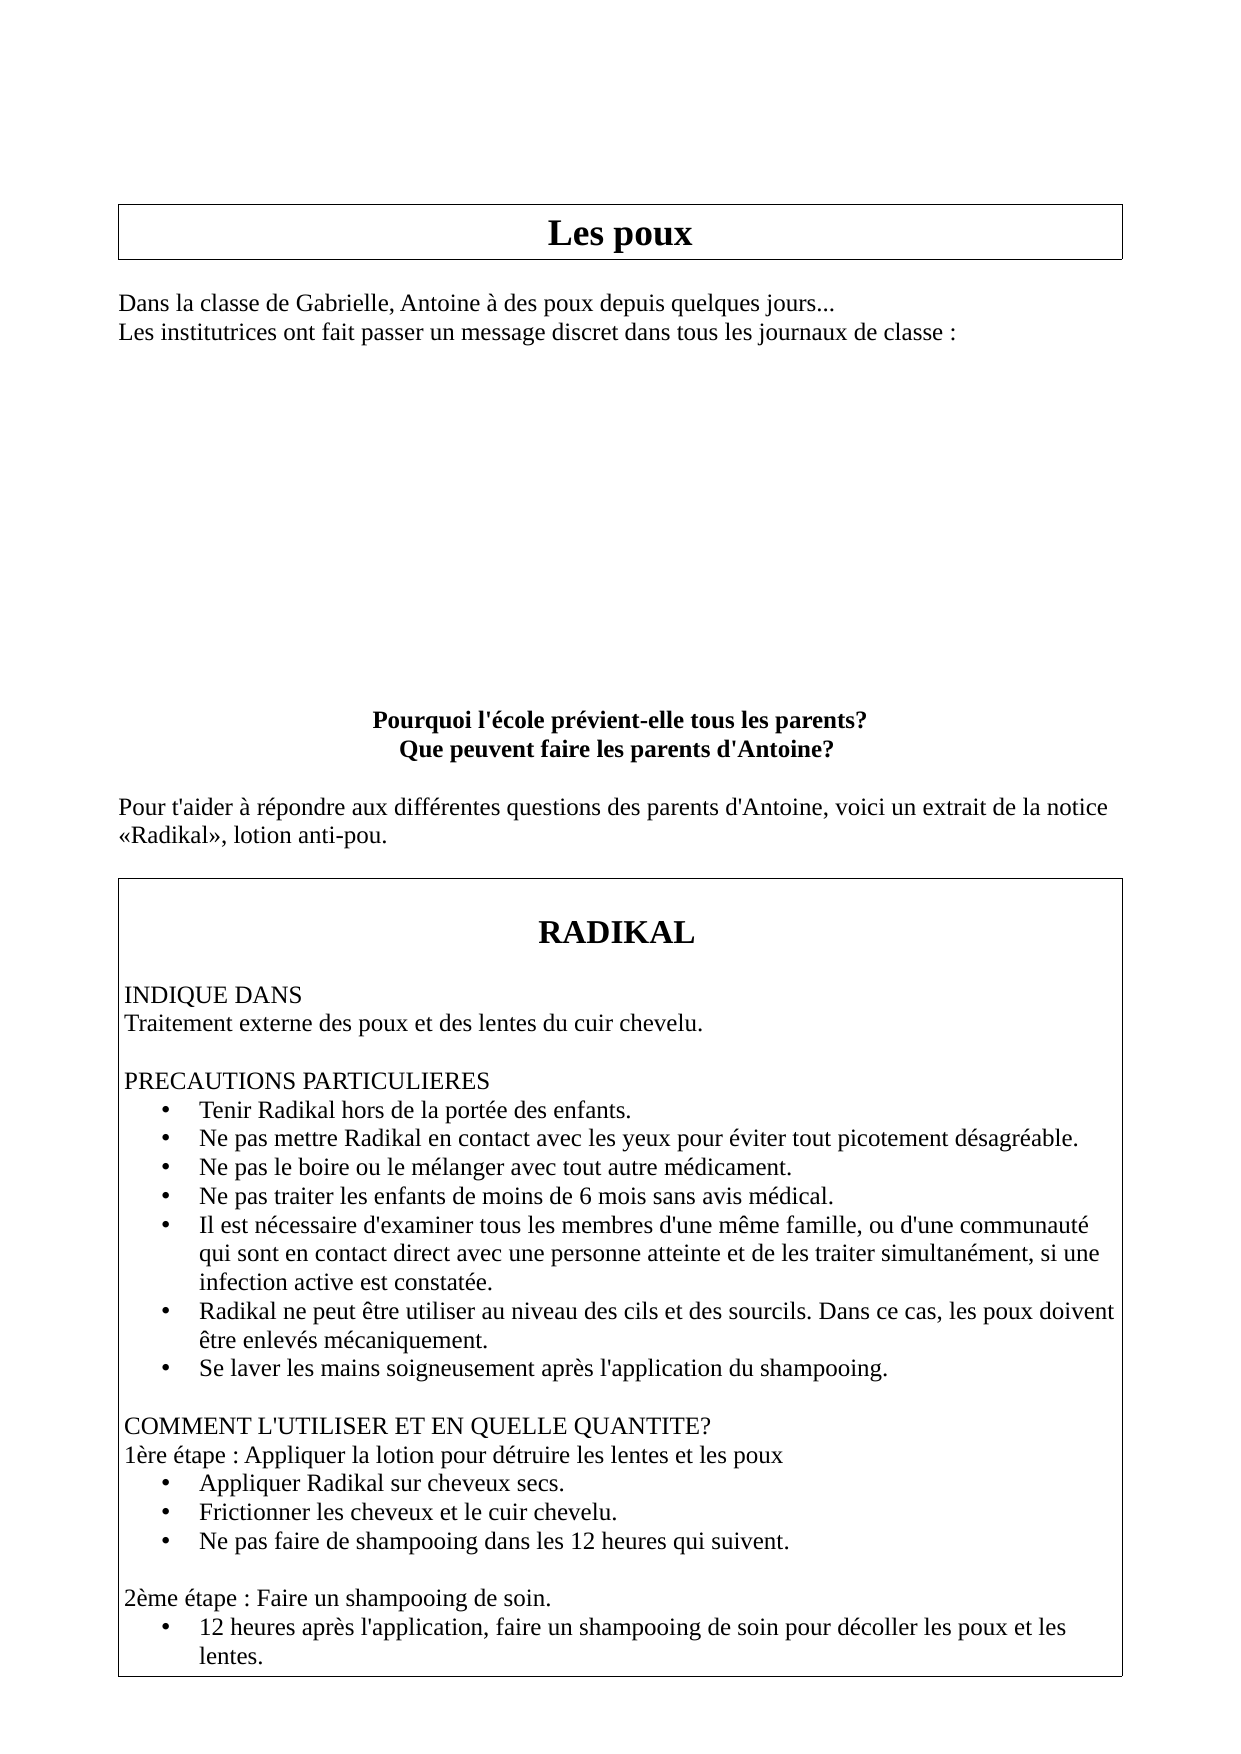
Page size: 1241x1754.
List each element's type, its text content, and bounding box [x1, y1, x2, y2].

text Que peuvent faire les parents d'Antoine? [118, 734, 1122, 763]
text Dans la classe de Gabrielle, Antoine à des poux depuis quelques jours... [118, 288, 1122, 317]
table_header RADIKAL INDIQUE DANS Traitement externe des poux et des lentes du cuir chevelu. PRECAUTIONS PARTICULIERES Tenir Radikal hors de la portée des enfants. Ne pas mettre Radikal en contact avec les yeux pour éviter tout picotement désagréable. Ne pas le boire ou le mélanger avec tout autre médicament. Ne pas traiter les enfants de moins de 6 mois sans avis médical. Il est nécessaire d'examiner tous les membres d'une même famille, ou d'une communauté qui sont en contact direct avec une personne atteinte et de les traiter simultanément, si une infection active est constatée. Radikal ne peut être utiliser au niveau des cils et des sourcils. Dans ce cas, les poux doivent être enlevés mécaniquement. Se laver les mains soigneusement après l'application du shampooing. COMMENT L'UTILISER ET EN QUELLE QUANTITE? 1ère étape : Appliquer la lotion pour détruire les lentes et les poux Appliquer Radikal sur cheveux secs. Frictionner les cheveux et le cuir chevelu. Ne pas faire de shampooing dans les 12 heures qui suivent. 2ème étape : Faire un shampooing de soin. 12 heures après l'application, faire un shampooing de soin pour décoller les poux et les lentes. Rincer les cheveux. 3ème étape : Appliquer la méthode de dépistage des poux et des lentes sur cheveux mouillés à l'aide du peigne à poux. AUTRES MESURES A PRENDRE : Prévenir l'entourage et le milieu scolaire. Éviter l'échange mutuel de vêtement. [119, 879, 1122, 1676]
text Pourquoi l'école prévient-elle tous les parents? [118, 706, 1122, 734]
text Les institutrices ont fait passer un message discret dans tous les journaux de classe : [118, 317, 1122, 345]
text Pour t'aider à répondre aux différentes questions des parents d'Antoine, voici un extrait de la notice «Radikal», lotion anti-pou. [118, 792, 1122, 849]
table_header Les poux [119, 205, 1122, 259]
